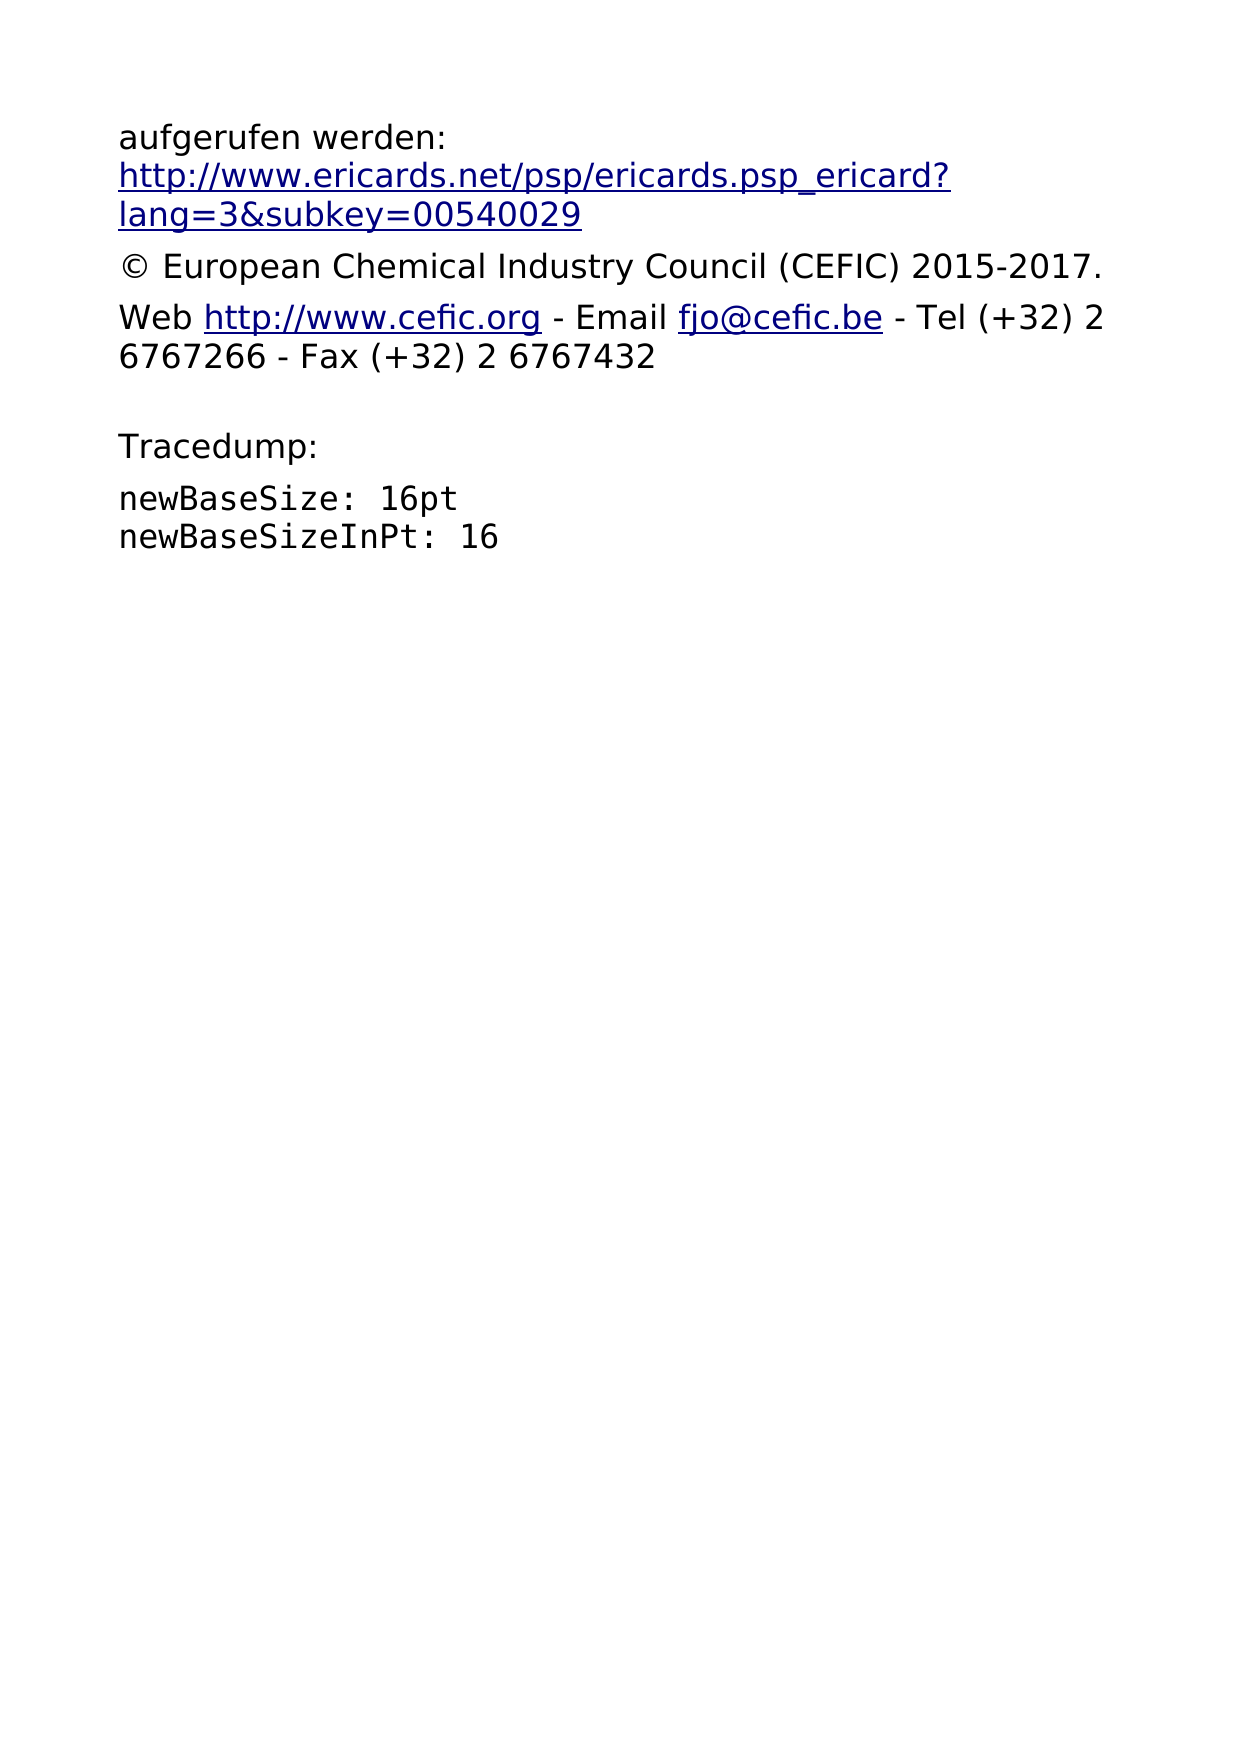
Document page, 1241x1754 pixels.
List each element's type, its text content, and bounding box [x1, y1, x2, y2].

text newBaseSize: 16pt newBaseSizeInPt: 16 [118, 479, 1122, 557]
text © European Chemical Industry Council (CEFIC) 2015-2017. [118, 247, 1122, 286]
text Web http://www.cefic.org - Email fjo@cefic.be - Tel (+32) 2 6767266 - Fax (+32) 2 6767432 [118, 298, 1122, 376]
text Tracedump: [118, 389, 1122, 466]
text aufgerufen werden: http://www.ericards.net/psp/ericards.psp_ericard?lang=3&subkey=00540029 [118, 118, 1122, 235]
